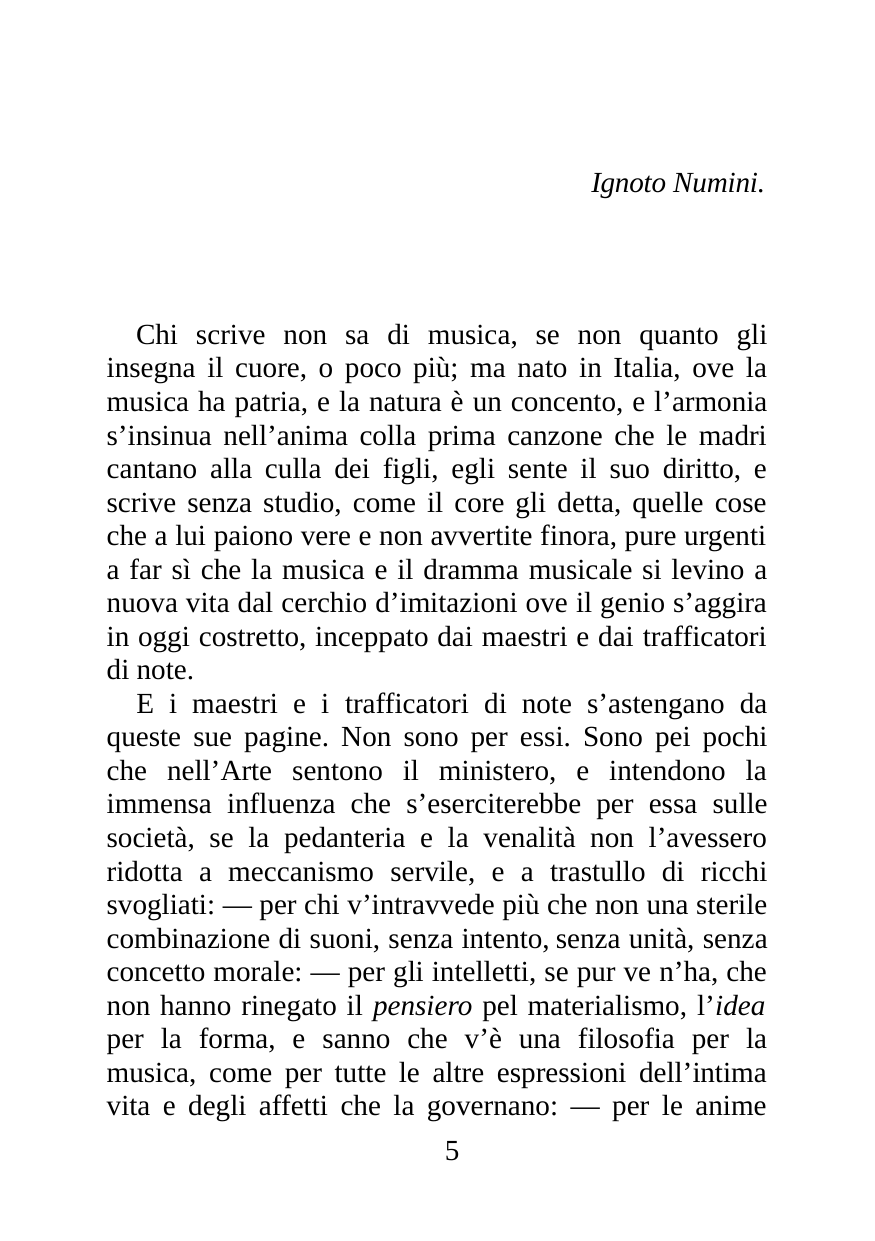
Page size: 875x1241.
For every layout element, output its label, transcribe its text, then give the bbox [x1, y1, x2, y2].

text E i maestri e i trafficatori di note s’astengano da queste sue pagine. Non sono per essi. Sono pei pochi che nell’Arte sentono il ministero, e intendono la immensa influenza che s’eserciterebbe per essa sulle società, se la pedanteria e la venalità non l’avessero ridotta a meccanismo servile, e a trastullo di ricchi svogliati: — per chi v’intravvede più che non una sterile combinazione di suoni, senza intento, senza unità, senza concetto morale: — per gli intelletti, se pur ve n’ha, che non hanno rinegato il pensiero pel materialismo, l’idea per la forma, e sanno che v’è una filosofia per la musica, come per tutte le altre espressioni dell’intima vita e degli affetti che la governano: — per le anime [106, 686, 768, 1122]
text Ignoto Numini. [106, 165, 768, 199]
text Chi scrive non sa di musica, se non quanto gli insegna il cuore, o poco più; ma nato in Italia, ove la musica ha patria, e la natura è un concento, e l’armonia s’insinua nell’anima colla prima canzone che le madri cantano alla culla dei figli, egli sente il suo diritto, e scrive senza studio, come il core gli detta, quelle cose che a lui paiono vere e non avvertite finora, pure urgenti a far sì che la musica e il dramma musicale si levino a nuova vita dal cerchio d’imitazioni ove il genio s’aggira in oggi costretto, inceppato dai maestri e dai trafficatori di note. [106, 317, 768, 686]
